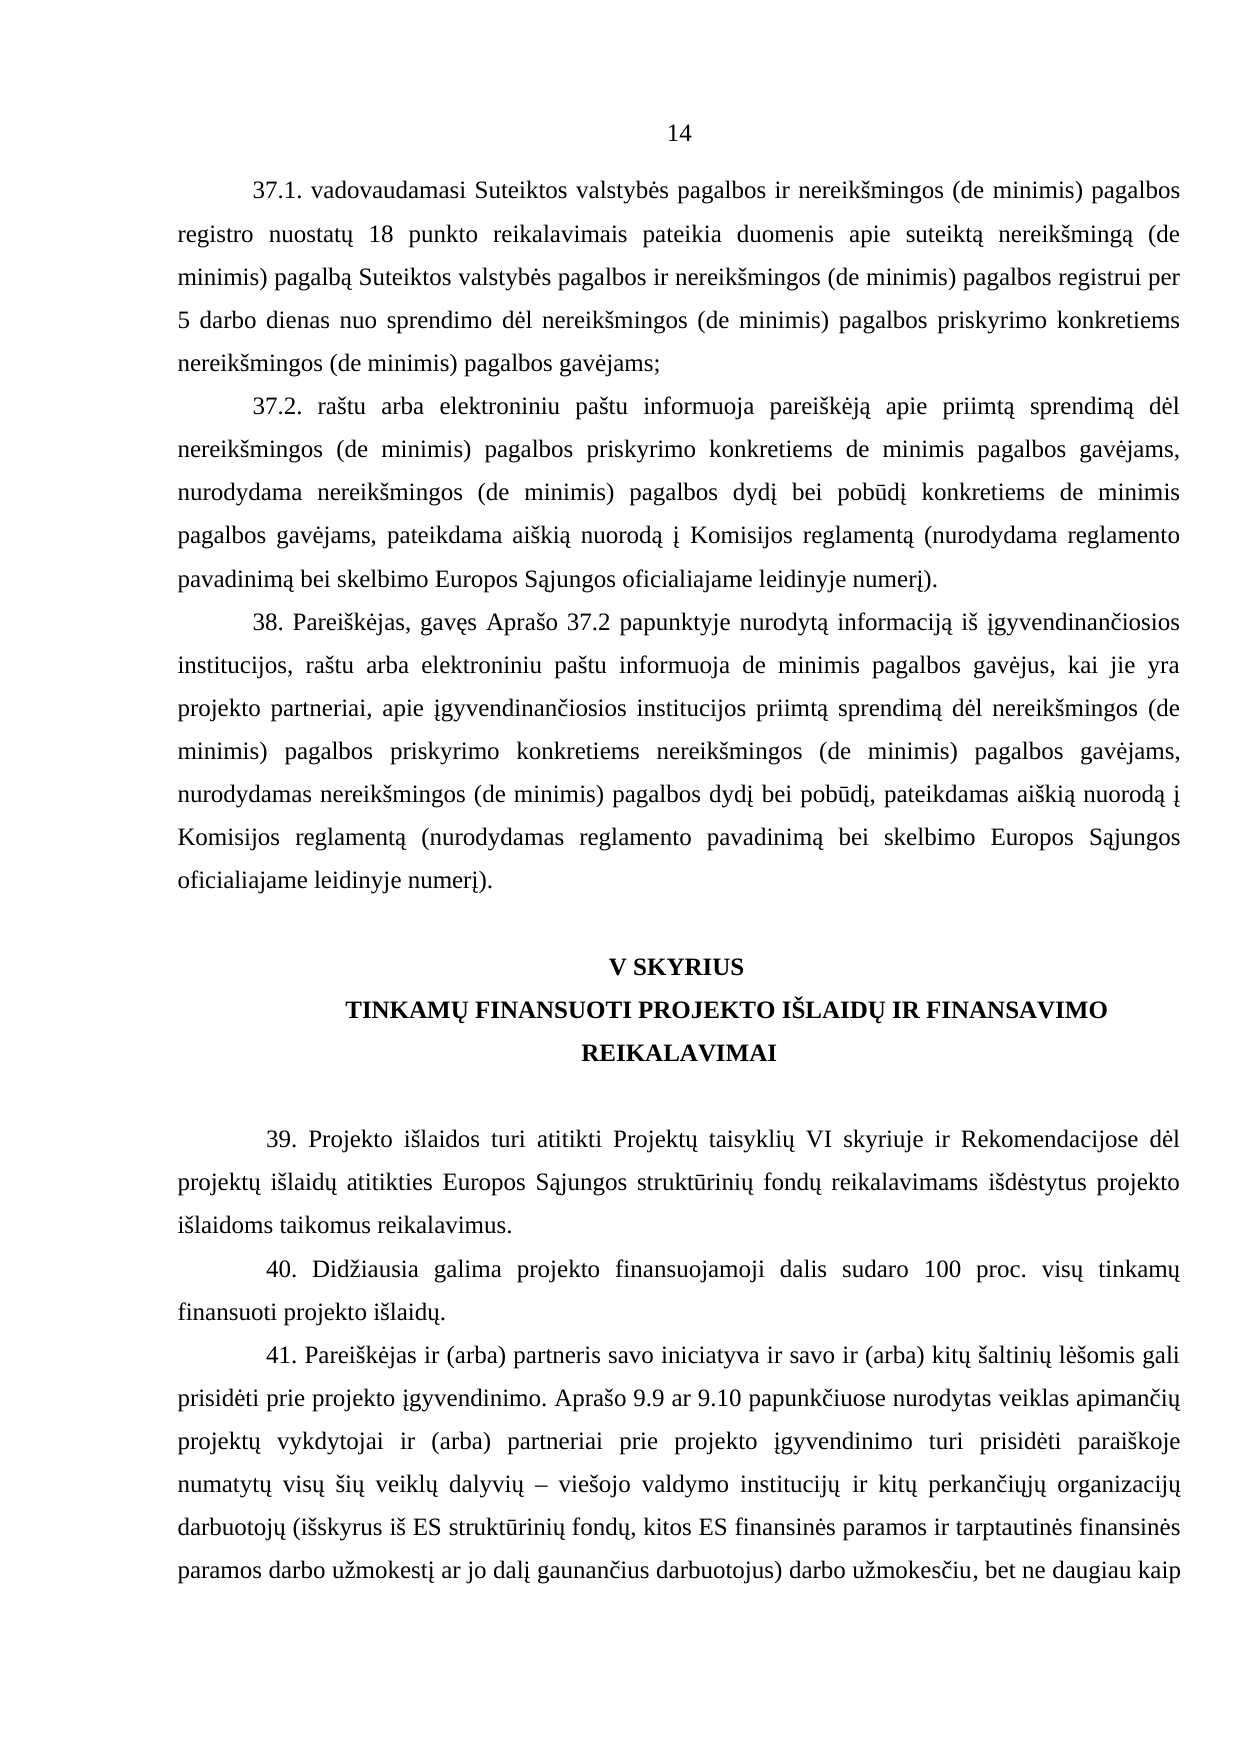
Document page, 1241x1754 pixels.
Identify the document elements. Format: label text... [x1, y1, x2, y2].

text 37.1. vadovaudamasi Suteiktos valstybės pagalbos ir nereikšmingos (de minimis) pagalbos registro nuostatų 18 punkto reikalavimais pateikia duomenis apie suteiktą nereikšmingą (de minimis) pagalbą Suteiktos valstybės pagalbos ir nereikšmingos (de minimis) pagalbos registrui per 5 darbo dienas nuo sprendimo dėl nereikšmingos (de minimis) pagalbos priskyrimo konkretiems nereikšmingos (de minimis) pagalbos gavėjams; [177, 176, 1181, 377]
text 39. Projekto išlaidos turi atitikti Projektų taisyklių VI skyriuje ir Rekomendacijose dėl projektų išlaidų atitikties Europos Sąjungos struktūrinių fondų reikalavimams išdėstytus projekto išlaidoms taikomus reikalavimus. [177, 1124, 1181, 1239]
text 40. Didžiausia galima projekto finansuojamoji dalis sudaro 100 proc. visų tinkamų finansuoti projekto išlaidų. [177, 1254, 1181, 1326]
text V SKYRIUS [583, 952, 1181, 981]
text 41. Pareiškėjas ir (arba) partneris savo iniciatyva ir savo ir (arba) kitų šaltinių lėšomis gali prisidėti prie projekto įgyvendinimo. Aprašo 9.9 ar 9.10 papunkčiuose nurodytas veiklas apimančių projektų vykdytojai ir (arba) partneriai prie projekto įgyvendinimo turi prisidėti paraiškoje numatytų visų šių veiklų dalyvių – viešojo valdymo institucijų ir kitų perkančiųjų organizacijų darbuotojų (išskyrus iš ES struktūrinių fondų, kitos ES finansinės paramos ir tarptautinės finansinės paramos darbo užmokestį ar jo dalį gaunančius darbuotojus) darbo užmokesčiu, bet ne daugiau kaip [177, 1340, 1181, 1584]
text 38. Pareiškėjas, gavęs Aprašo 37.2 papunktyje nurodytą informaciją iš įgyvendinančiosios institucijos, raštu arba elektroniniu paštu informuoja de minimis pagalbos gavėjus, kai jie yra projekto partneriai, apie įgyvendinančiosios institucijos priimtą sprendimą dėl nereikšmingos (de minimis) pagalbos priskyrimo konkretiems nereikšmingos (de minimis) pagalbos gavėjams, nurodydamas nereikšmingos (de minimis) pagalbos dydį bei pobūdį, pateikdamas aiškią nuorodą į Komisijos reglamentą (nurodydamas reglamento pavadinimą bei skelbimo Europos Sąjungos oficialiajame leidinyje numerį). [177, 607, 1181, 894]
text TINKAMŲ FINANSUOTI PROJEKTO IŠLAIDŲ IR FINANSAVIMO REIKALAVIMAI [177, 995, 1181, 1067]
text 37.2. raštu arba elektroniniu paštu informuoja pareiškėją apie priimtą sprendimą dėl nereikšmingos (de minimis) pagalbos priskyrimo konkretiems de minimis pagalbos gavėjams, nurodydama nereikšmingos (de minimis) pagalbos dydį bei pobūdį konkretiems de minimis pagalbos gavėjams, pateikdama aiškią nuorodą į Komisijos reglamentą (nurodydama reglamento pavadinimą bei skelbimo Europos Sąjungos oficialiajame leidinyje numerį). [177, 391, 1181, 592]
